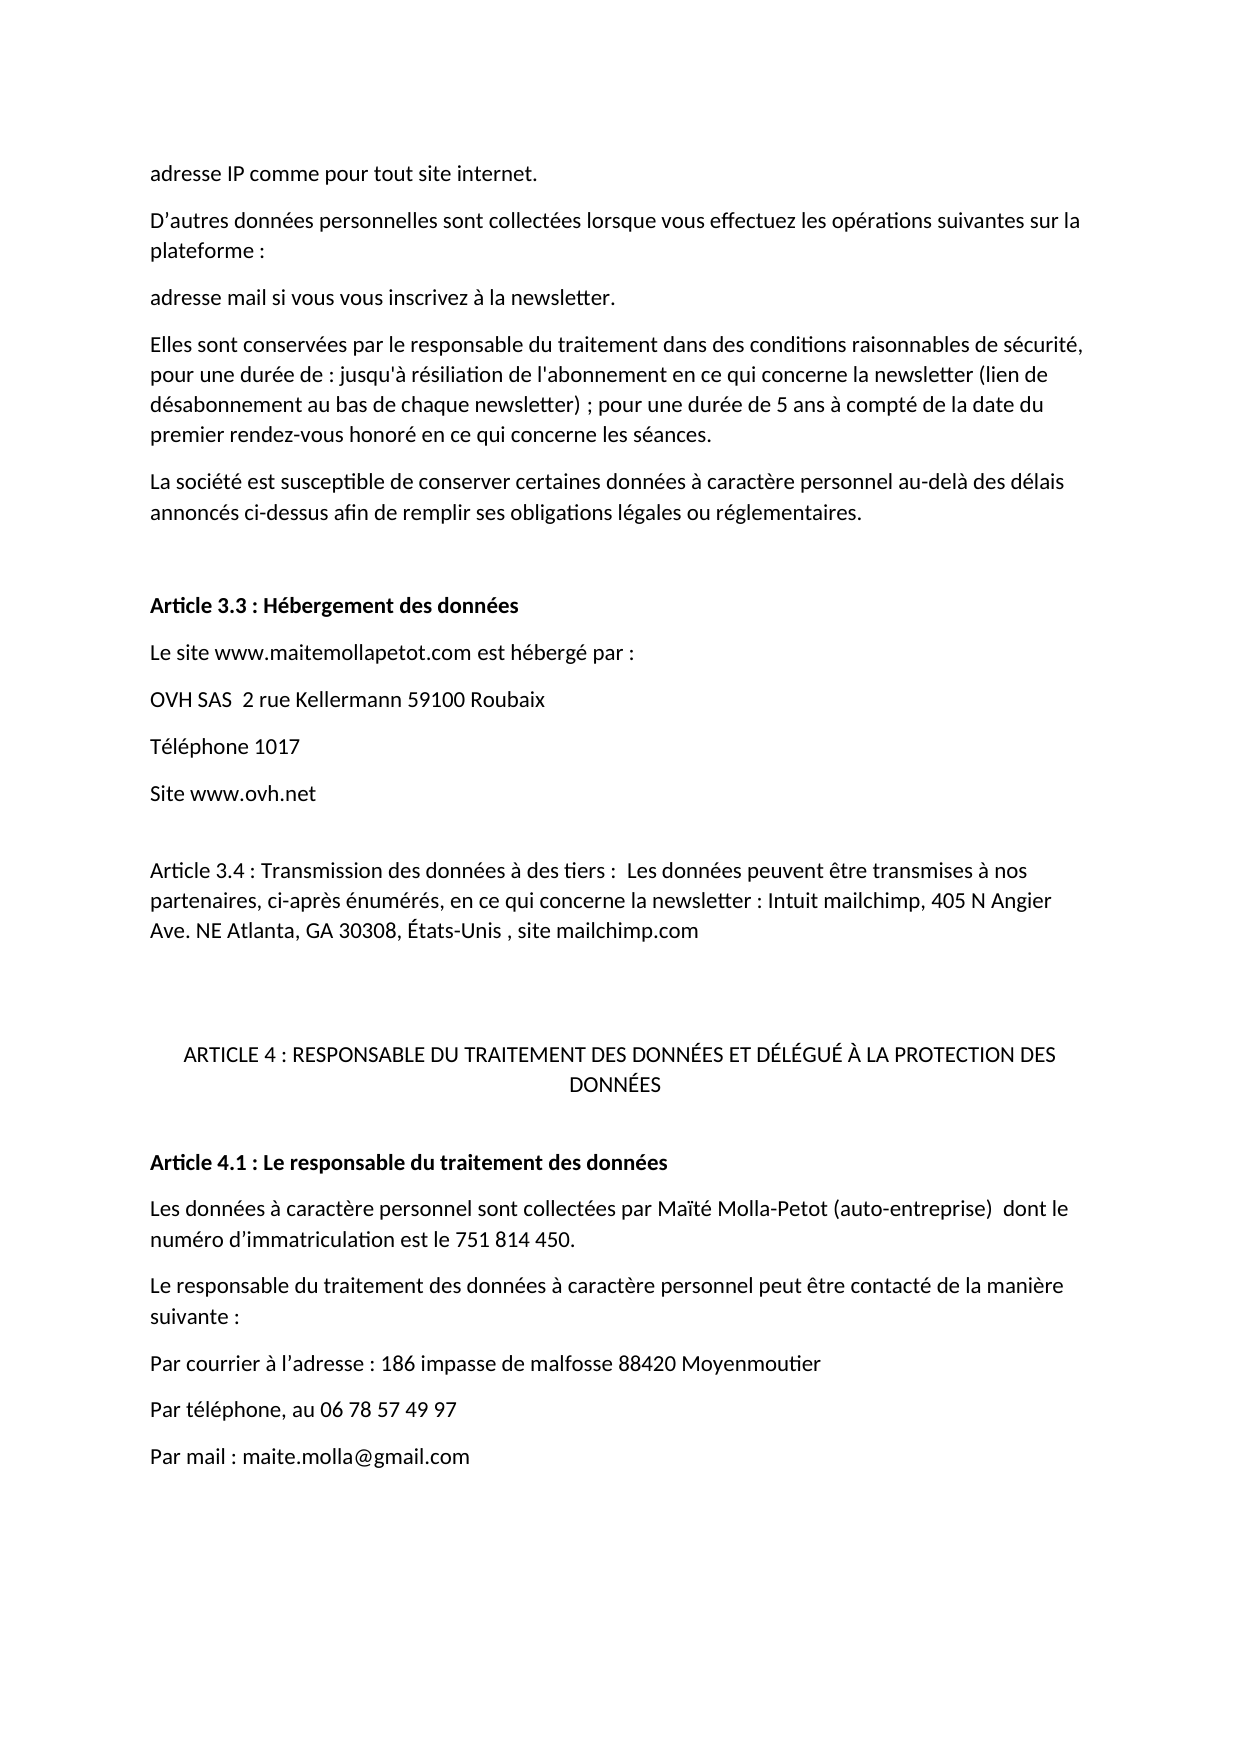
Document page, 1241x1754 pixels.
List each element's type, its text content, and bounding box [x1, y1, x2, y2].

text Le site www.maitemollapetot.com est hébergé par : [150, 638, 1090, 666]
text D’autres données personnelles sont collectées lorsque vous effectuez les opérations suivantes sur la plateforme : [150, 206, 1090, 264]
text Les données à caractère personnel sont collectées par Maïté Molla-Petot (auto-entreprise) dont le numéro d’immatriculation est le 751 814 450. [150, 1194, 1090, 1253]
text Elles sont conservées par le responsable du traitement dans des conditions raisonnables de sécurité, pour une durée de : jusqu'à résiliation de l'abonnement en ce qui concerne la newsletter (lien de désabonnement au bas de chaque newsletter) ; pour une durée de 5 ans à compté de la date du premier rendez-vous honoré en ce qui concerne les séances. [150, 330, 1090, 448]
text Le responsable du traitement des données à caractère personnel peut être contacté de la manière suivante : [150, 1272, 1090, 1330]
text Article 4.1 : Le responsable du traitement des données [150, 1148, 1090, 1176]
text Article 3.3 : Hébergement des données [150, 591, 1090, 619]
text Article 3.4 : Transmission des données à des tiers : Les données peuvent être transmises à nos partenaires, ci-après énumérés, en ce qui concerne la newsletter : Intuit mailchimp, 405 N Angier Ave. NE Atlanta, GA 30308, États-Unis , site mailchimp.com [150, 856, 1090, 974]
text La société est susceptible de conserver certaines données à caractère personnel au-delà des délais annoncés ci-dessus afin de remplir ses obligations légales ou réglementaires. [150, 467, 1090, 526]
text adresse mail si vous vous inscrivez à la newsletter. [150, 283, 1090, 311]
text ARTICLE 4 : RESPONSABLE DU TRAITEMENT DES DONNÉES ET DÉLÉGUÉ À LA PROTECTION DES DONNÉES [150, 1040, 1090, 1129]
text Par courrier à l’adresse : 186 impasse de malfosse 88420 Moyenmoutier [150, 1349, 1090, 1377]
text adresse IP comme pour tout site internet. [150, 159, 1090, 187]
text Par mail : maite.molla@gmail.com [150, 1442, 1090, 1470]
text OVH SAS 2 rue Kellermann 59100 Roubaix [150, 685, 1090, 713]
text Téléphone 1017 [150, 732, 1090, 760]
text Par téléphone, au 06 78 57 49 97 [150, 1396, 1090, 1423]
text Site www.ovh.net [150, 779, 1090, 837]
